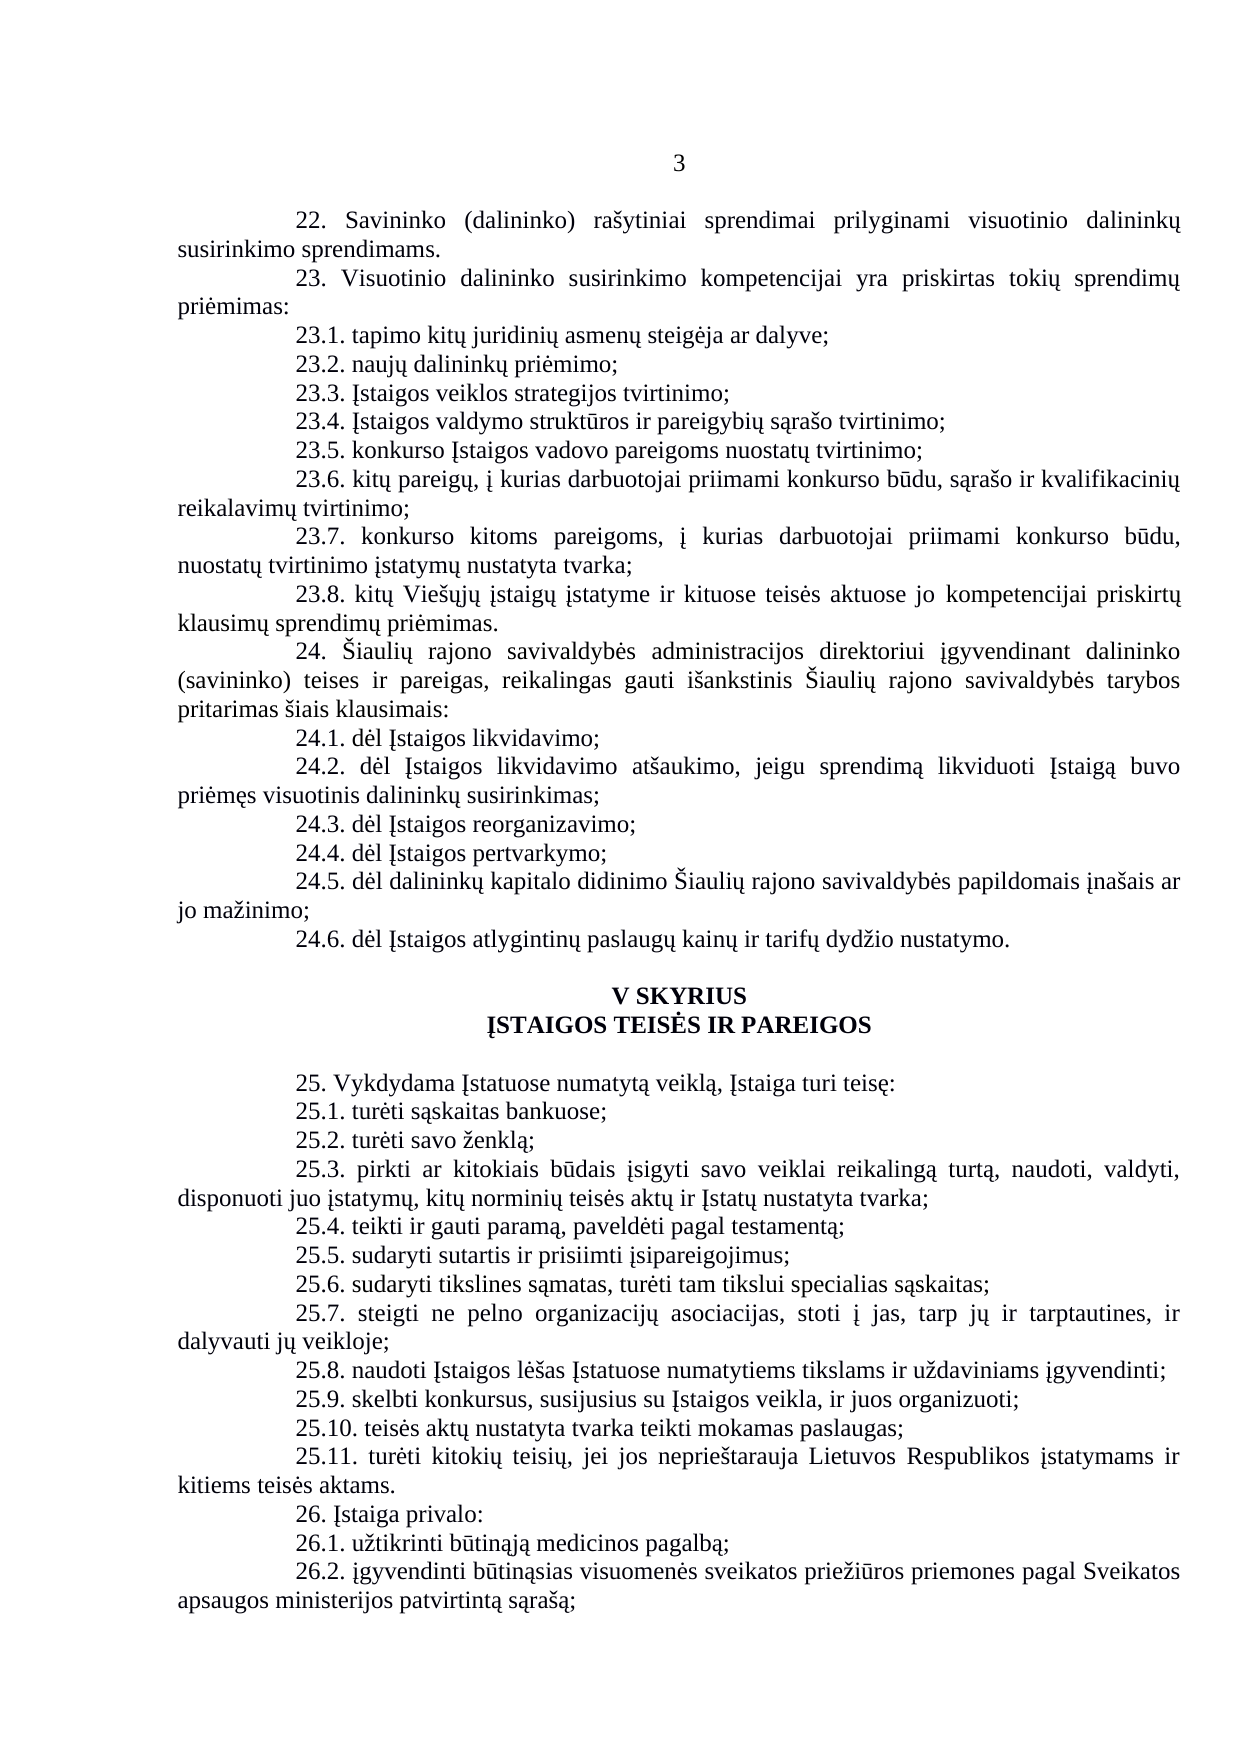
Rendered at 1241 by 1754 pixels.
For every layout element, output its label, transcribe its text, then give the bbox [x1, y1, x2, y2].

text ĮSTAIGOS TEISĖS IR PAREIGOS [177, 1010, 1181, 1039]
text 24.5. dėl dalininkų kapitalo didinimo Šiaulių rajono savivaldybės papildomais įnašais ar jo mažinimo; [177, 866, 1181, 924]
text 25.11. turėti kitokių teisių, jei jos neprieštarauja Lietuvos Respublikos įstatymams ir kitiems teisės aktams. [177, 1441, 1181, 1499]
text 25.7. steigti ne pelno organizacijų asociacijas, stoti į jas, tarp jų ir tarptautines, ir dalyvauti jų veikloje; [177, 1298, 1181, 1355]
text 23. Visuotinio dalininko susirinkimo kompetencijai yra priskirtas tokių sprendimų priėmimas: [177, 263, 1181, 320]
text 24.6. dėl Įstaigos atlygintinų paslaugų kainų ir tarifų dydžio nustatymo. [177, 924, 1181, 953]
text 25.8. naudoti Įstaigos lėšas Įstatuose numatytiems tikslams ir uždaviniams įgyvendinti; [177, 1355, 1181, 1384]
text 25.6. sudaryti tikslines sąmatas, turėti tam tikslui specialias sąskaitas; [177, 1269, 1181, 1298]
text 23.5. konkurso Įstaigos vadovo pareigoms nuostatų tvirtinimo; [177, 435, 1181, 464]
text 23.8. kitų Viešųjų įstaigų įstatyme ir kituose teisės aktuose jo kompetencijai priskirtų klausimų sprendimų priėmimas. [177, 579, 1181, 636]
text 25.3. pirkti ar kitokiais būdais įsigyti savo veiklai reikalingą turtą, naudoti, valdyti, disponuoti juo įstatymų, kitų norminių teisės aktų ir Įstatų nustatyta tvarka; [177, 1154, 1181, 1211]
text 23.2. naujų dalininkų priėmimo; [177, 349, 1181, 378]
text 23.1. tapimo kitų juridinių asmenų steigėja ar dalyve; [177, 320, 1181, 349]
text 26.2. įgyvendinti būtinąsias visuomenės sveikatos priežiūros priemones pagal Sveikatos apsaugos ministerijos patvirtintą sąrašą; [177, 1556, 1181, 1614]
text 24.3. dėl Įstaigos reorganizavimo; [177, 809, 1181, 838]
text 25. Vykdydama Įstatuose numatytą veiklą, Įstaiga turi teisę: [177, 1068, 1181, 1096]
text 24.4. dėl Įstaigos pertvarkymo; [177, 838, 1181, 866]
text 26. Įstaiga privalo: [177, 1499, 1181, 1528]
text 25.4. teikti ir gauti paramą, paveldėti pagal testamentą; [177, 1211, 1181, 1240]
text 23.3. Įstaigos veiklos strategijos tvirtinimo; [177, 378, 1181, 406]
text V SKYRIUS [177, 981, 1181, 1010]
text 23.7. konkurso kitoms pareigoms, į kurias darbuotojai priimami konkurso būdu, nuostatų tvirtinimo įstatymų nustatyta tvarka; [177, 521, 1181, 579]
text 23.6. kitų pareigų, į kurias darbuotojai priimami konkurso būdu, sąrašo ir kvalifikacinių reikalavimų tvirtinimo; [177, 464, 1181, 521]
text 25.2. turėti savo ženklą; [177, 1125, 1181, 1154]
text 24. Šiaulių rajono savivaldybės administracijos direktoriui įgyvendinant dalininko (savininko) teises ir pareigas, reikalingas gauti išankstinis Šiaulių rajono savivaldybės tarybos pritarimas šiais klausimais: [177, 636, 1181, 723]
text 23.4. Įstaigos valdymo struktūros ir pareigybių sąrašo tvirtinimo; [177, 406, 1181, 435]
text 25.10. teisės aktų nustatyta tvarka teikti mokamas paslaugas; [177, 1413, 1181, 1441]
text 25.1. turėti sąskaitas bankuose; [177, 1096, 1181, 1125]
text 22. Savininko (dalininko) rašytiniai sprendimai prilyginami visuotinio dalininkų susirinkimo sprendimams. [177, 205, 1181, 263]
text 24.2. dėl Įstaigos likvidavimo atšaukimo, jeigu sprendimą likviduoti Įstaigą buvo priėmęs visuotinis dalininkų susirinkimas; [177, 751, 1181, 809]
text 25.5. sudaryti sutartis ir prisiimti įsipareigojimus; [177, 1240, 1181, 1269]
text 26.1. užtikrinti būtinąją medicinos pagalbą; [177, 1528, 1181, 1556]
text 24.1. dėl Įstaigos likvidavimo; [177, 723, 1181, 751]
text 25.9. skelbti konkursus, susijusius su Įstaigos veikla, ir juos organizuoti; [177, 1384, 1181, 1413]
